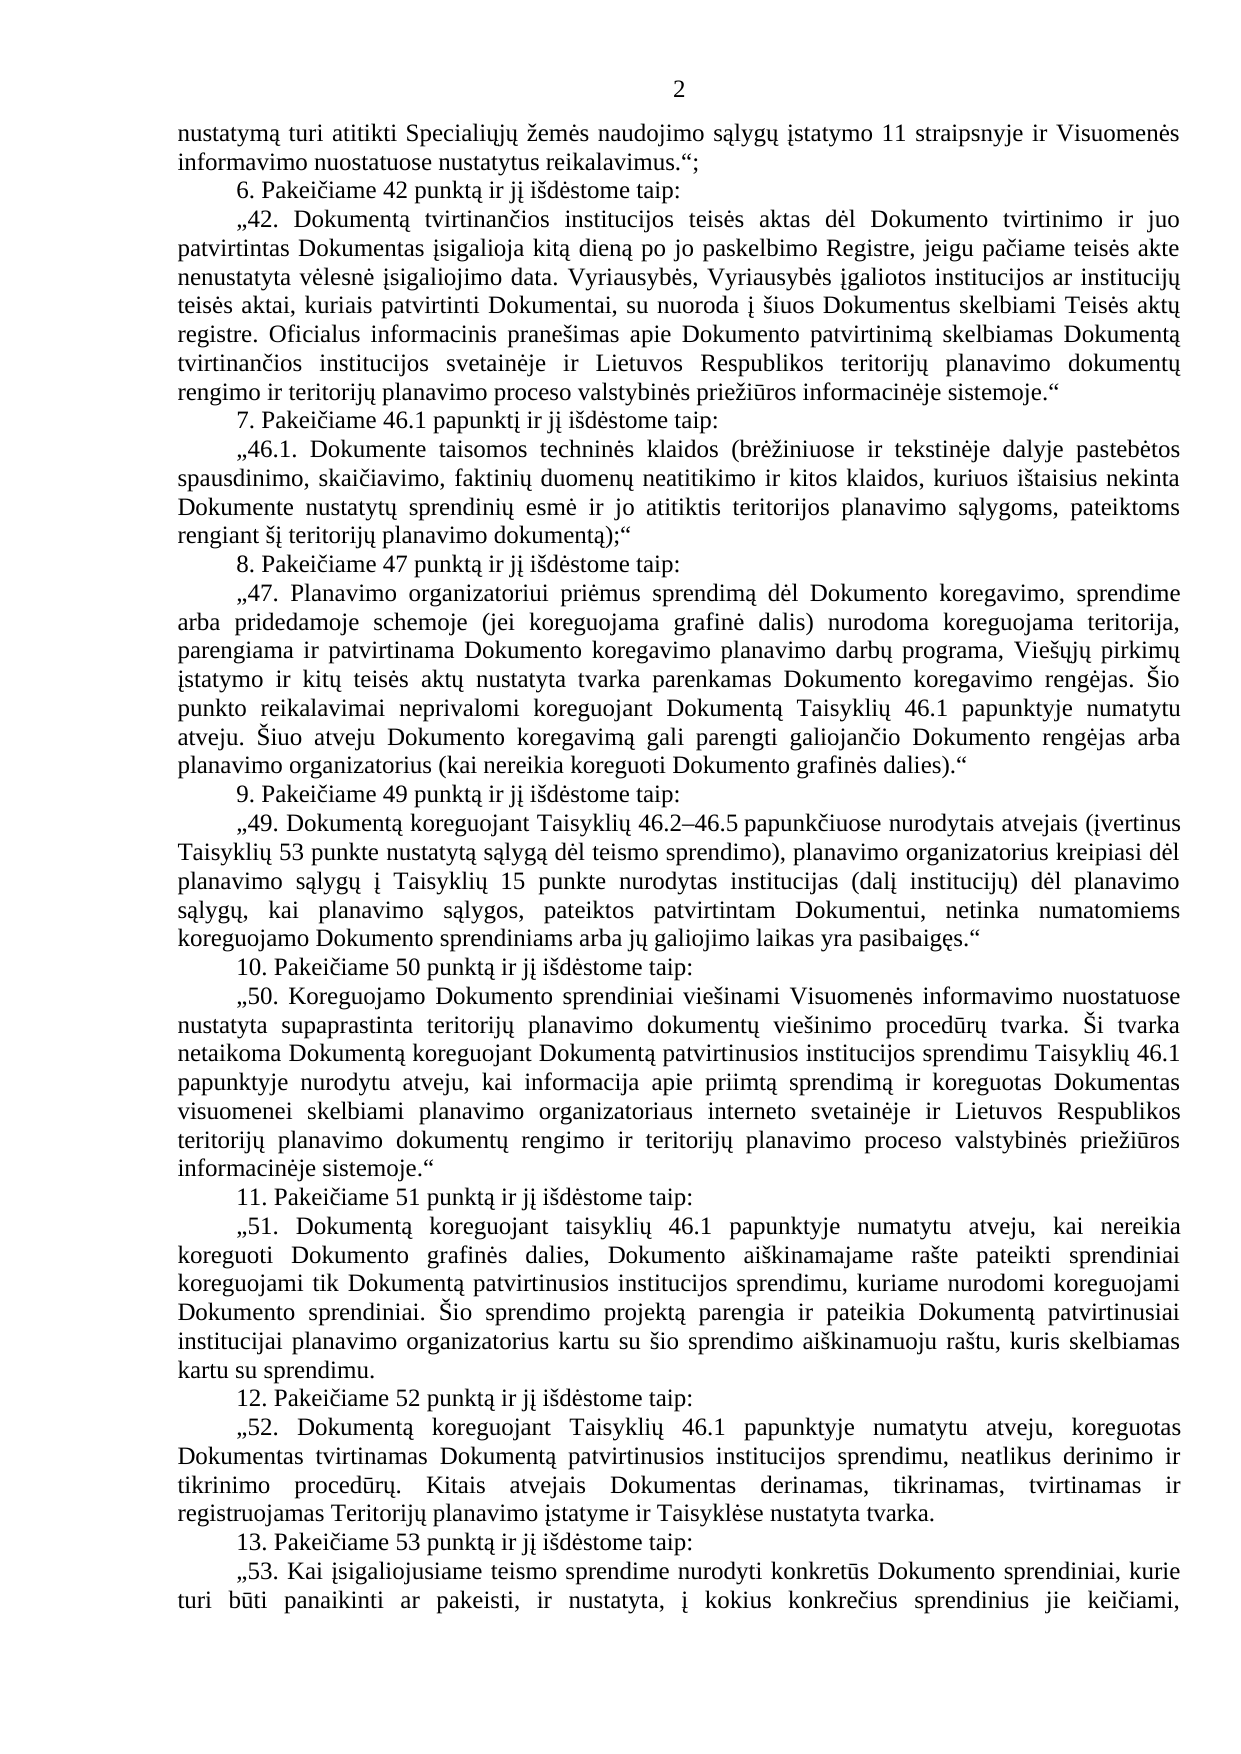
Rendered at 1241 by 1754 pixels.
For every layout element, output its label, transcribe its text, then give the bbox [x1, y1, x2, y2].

text „47. Planavimo organizatoriui priėmus sprendimą dėl Dokumento koregavimo, sprendime arba pridedamoje schemoje (jei koreguojama grafinė dalis) nurodoma koreguojama teritorija, parengiama ir patvirtinama Dokumento koregavimo planavimo darbų programa, Viešųjų pirkimų įstatymo ir kitų teisės aktų nustatyta tvarka parenkamas Dokumento koregavimo rengėjas. Šio punkto reikalavimai neprivalomi koreguojant Dokumentą Taisyklių 46.1 papunktyje numatytu atveju. Šiuo atveju Dokumento koregavimą gali parengti galiojančio Dokumento rengėjas arba planavimo organizatorius (kai nereikia koreguoti Dokumento grafinės dalies).“ [177, 578, 1181, 779]
text 13. Pakeičiame 53 punktą ir jį išdėstome taip: [177, 1527, 1181, 1556]
text 8. Pakeičiame 47 punktą ir jį išdėstome taip: [177, 549, 1181, 578]
text „53. Kai įsigaliojusiame teismo sprendime nurodyti konkretūs Dokumento sprendiniai, kurie turi būti panaikinti ar pakeisti, ir nustatyta, į kokius konkrečius sprendinius jie keičiami, [177, 1556, 1181, 1613]
text 12. Pakeičiame 52 punktą ir jį išdėstome taip: [177, 1383, 1181, 1412]
text 7. Pakeičiame 46.1 papunktį ir jį išdėstome taip: [177, 406, 1181, 434]
text 9. Pakeičiame 49 punktą ir jį išdėstome taip: [177, 779, 1181, 808]
text „52. Dokumentą koreguojant Taisyklių 46.1 papunktyje numatytu atveju, koreguotas Dokumentas tvirtinamas Dokumentą patvirtinusios institucijos sprendimu, neatlikus derinimo ir tikrinimo procedūrų. Kitais atvejais Dokumentas derinamas, tikrinamas, tvirtinamas ir registruojamas Teritorijų planavimo įstatyme ir Taisyklėse nustatyta tvarka. [177, 1412, 1181, 1527]
text „50. Koreguojamo Dokumento sprendiniai viešinami Visuomenės informavimo nuostatuose nustatyta supaprastinta teritorijų planavimo dokumentų viešinimo procedūrų tvarka. Ši tvarka netaikoma Dokumentą koreguojant Dokumentą patvirtinusios institucijos sprendimu Taisyklių 46.1 papunktyje nurodytu atveju, kai informacija apie priimtą sprendimą ir koreguotas Dokumentas visuomenei skelbiami planavimo organizatoriaus interneto svetainėje ir Lietuvos Respublikos teritorijų planavimo dokumentų rengimo ir teritorijų planavimo proceso valstybinės priežiūros informacinėje sistemoje.“ [177, 981, 1181, 1182]
text „51. Dokumentą koreguojant taisyklių 46.1 papunktyje numatytu atveju, kai nereikia koreguoti Dokumento grafinės dalies, Dokumento aiškinamajame rašte pateikti sprendiniai koreguojami tik Dokumentą patvirtinusios institucijos sprendimu, kuriame nurodomi koreguojami Dokumento sprendiniai. Šio sprendimo projektą parengia ir pateikia Dokumentą patvirtinusiai institucijai planavimo organizatorius kartu su šio sprendimo aiškinamuoju raštu, kuris skelbiamas kartu su sprendimu. [177, 1211, 1181, 1383]
text 11. Pakeičiame 51 punktą ir jį išdėstome taip: [177, 1182, 1181, 1211]
text „42. Dokumentą tvirtinančios institucijos teisės aktas dėl Dokumento tvirtinimo ir juo patvirtintas Dokumentas įsigalioja kitą dieną po jo paskelbimo Registre, jeigu pačiame teisės akte nenustatyta vėlesnė įsigaliojimo data. Vyriausybės, Vyriausybės įgaliotos institucijos ar institucijų teisės aktai, kuriais patvirtinti Dokumentai, su nuoroda į šiuos Dokumentus skelbiami Teisės aktų registre. Oficialus informacinis pranešimas apie Dokumento patvirtinimą skelbiamas Dokumentą tvirtinančios institucijos svetainėje ir Lietuvos Respublikos teritorijų planavimo dokumentų rengimo ir teritorijų planavimo proceso valstybinės priežiūros informacinėje sistemoje.“ [177, 204, 1181, 406]
text nustatymą turi atitikti Specialiųjų žemės naudojimo sąlygų įstatymo 11 straipsnyje ir Visuomenės informavimo nuostatuose nustatytus reikalavimus.“; [177, 118, 1181, 176]
text „49. Dokumentą koreguojant Taisyklių 46.2–46.5 papunkčiuose nurodytais atvejais (įvertinus Taisyklių 53 punkte nustatytą sąlygą dėl teismo sprendimo), planavimo organizatorius kreipiasi dėl planavimo sąlygų į Taisyklių 15 punkte nurodytas institucijas (dalį institucijų) dėl planavimo sąlygų, kai planavimo sąlygos, pateiktos patvirtintam Dokumentui, netinka numatomiems koreguojamo Dokumento sprendiniams arba jų galiojimo laikas yra pasibaigęs.“ [177, 808, 1181, 952]
text 10. Pakeičiame 50 punktą ir jį išdėstome taip: [177, 952, 1181, 981]
text 6. Pakeičiame 42 punktą ir jį išdėstome taip: [177, 176, 1181, 204]
text „46.1. Dokumente taisomos techninės klaidos (brėžiniuose ir tekstinėje dalyje pastebėtos spausdinimo, skaičiavimo, faktinių duomenų neatitikimo ir kitos klaidos, kuriuos ištaisius nekinta Dokumente nustatytų sprendinių esmė ir jo atitiktis teritorijos planavimo sąlygoms, pateiktoms rengiant šį teritorijų planavimo dokumentą);“ [177, 434, 1181, 549]
